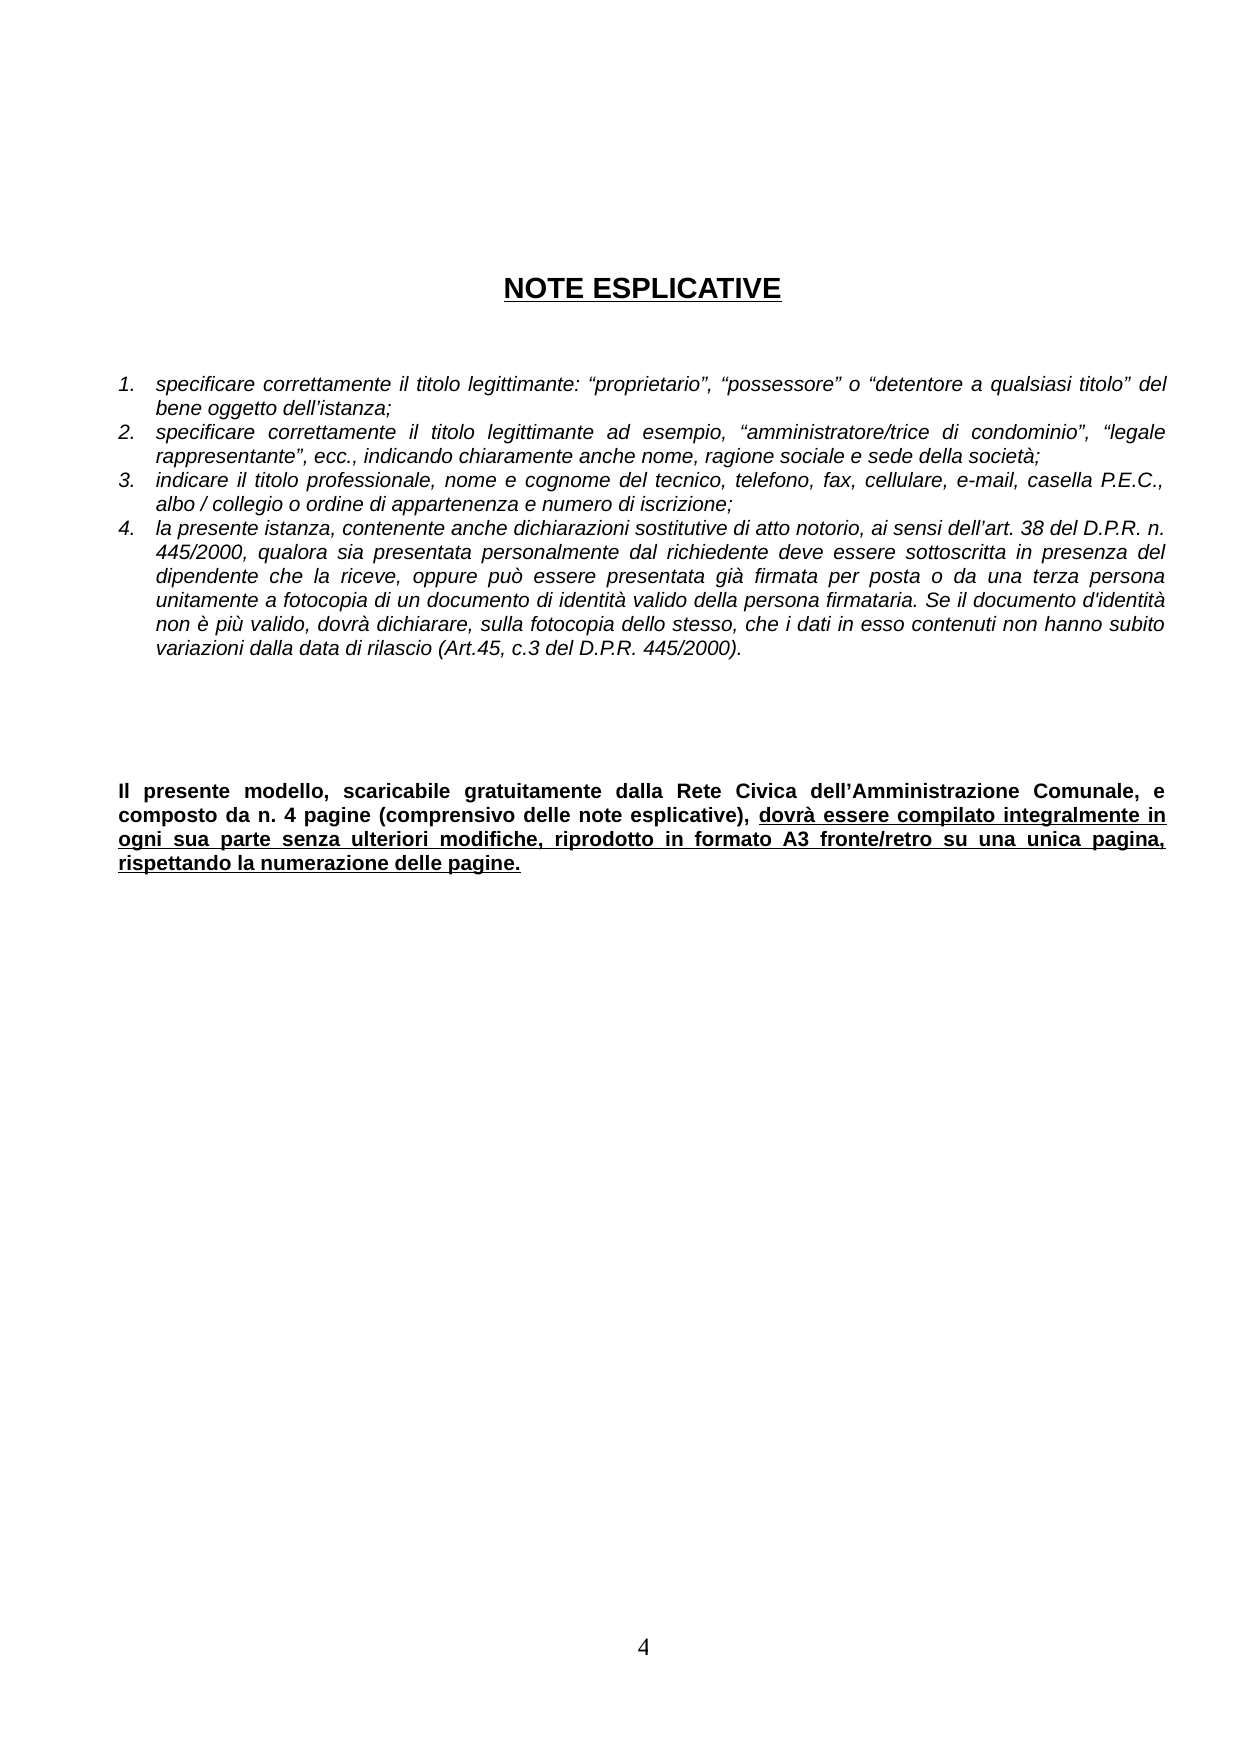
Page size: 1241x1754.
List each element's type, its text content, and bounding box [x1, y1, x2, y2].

subtitle NOTE ESPLICATIVE [118, 271, 1167, 305]
list specificare correttamente il titolo legittimante: “proprietario”, “possessore” o “detentore a qualsiasi titolo” del bene oggetto dell’istanza; [118, 372, 1167, 420]
list la presente istanza, contenente anche dichiarazioni sostitutive di atto notorio, ai sensi dell’art. 38 del D.P.R. n. 445/2000, qualora sia presentata personalmente dal richiedente deve essere sottoscritta in presenza del dipendente che la riceve, oppure può essere presentata già firmata per posta o da una terza persona unitamente a fotocopia di un documento di identità valido della persona firmataria. Se il documento d'identità non è più valido, dovrà dichiarare, sulla fotocopia dello stesso, che i dati in esso contenuti non hanno subito variazioni dalla data di rilascio (Art.45, c.3 del D.P.R. 445/2000). [118, 516, 1167, 659]
list specificare correttamente il titolo legittimante ad esempio, “amministratore/trice di condominio”, “legale rappresentante”, ecc., indicando chiaramente anche nome, ragione sociale e sede della società; [118, 420, 1167, 468]
list indicare il titolo professionale, nome e cognome del tecnico, telefono, fax, cellulare, e-mail, casella P.E.C., albo / collegio o ordine di appartenenza e numero di iscrizione; [118, 468, 1167, 516]
text Il presente modello, scaricabile gratuitamente dalla Rete Civica dell’Amministrazione Comunale, e composto da n. 4 pagine (comprensivo delle note esplicative), dovrà essere compilato integralmente in ogni sua parte senza ulteriori modifiche, riprodotto in formato A3 fronte/retro su una unica pagina, rispettando la numerazione delle pagine. [118, 779, 1167, 875]
